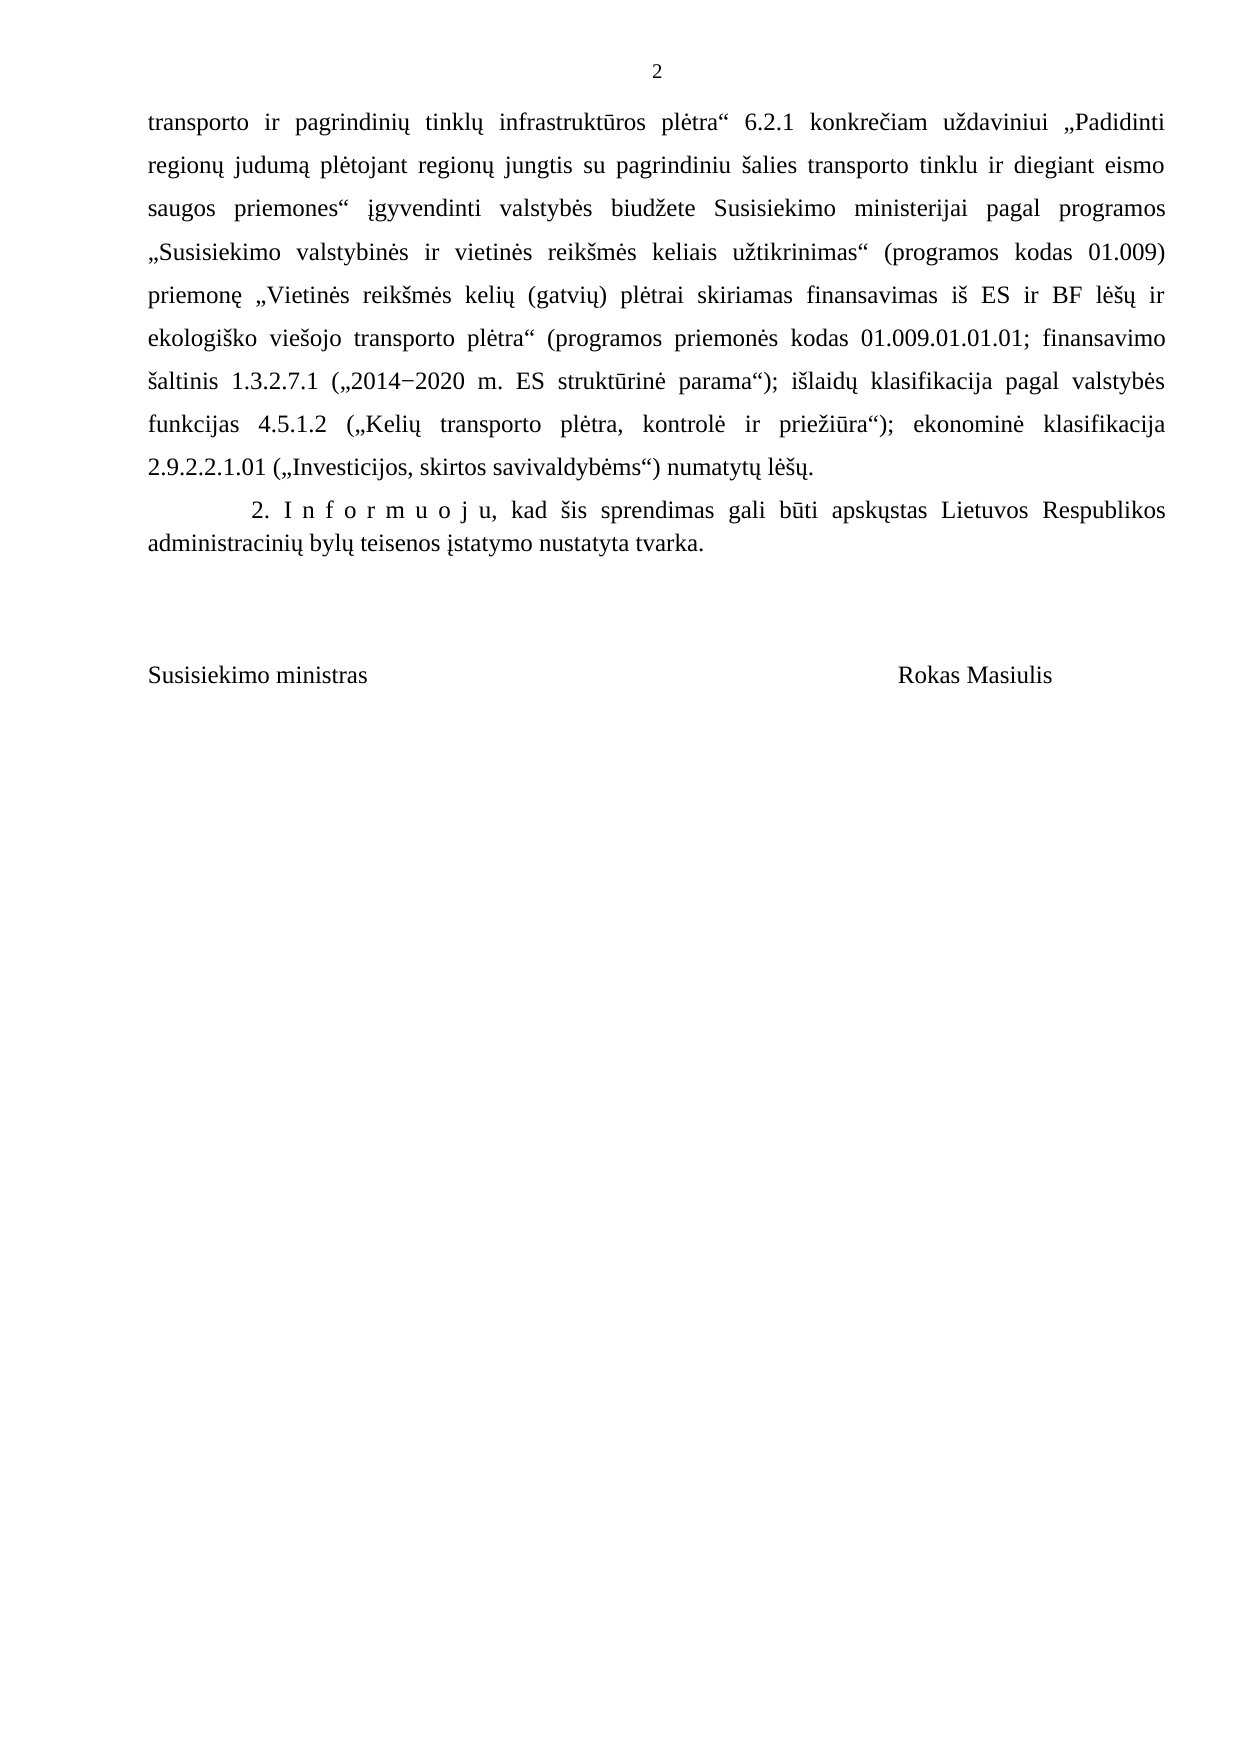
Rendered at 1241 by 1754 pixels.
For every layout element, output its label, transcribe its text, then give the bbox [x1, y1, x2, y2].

text Susisiekimo ministras Rokas Masiulis [148, 660, 1166, 689]
text 2. Informuoju, kad šis sprendimas gali būti apskųstas Lietuvos Respublikos administracinių bylų teisenos įstatymo nustatyta tvarka. [148, 495, 1166, 557]
text transporto ir pagrindinių tinklų infrastruktūros plėtra“ 6.2.1 konkrečiam uždaviniui „Padidinti regionų judumą plėtojant regionų jungtis su pagrindiniu šalies transporto tinklu ir diegiant eismo saugos priemones“ įgyvendinti valstybės biudžete Susisiekimo ministerijai pagal programos „Susisiekimo valstybinės ir vietinės reikšmės keliais užtikrinimas“ (programos kodas 01.009) priemonę „Vietinės reikšmės kelių (gatvių) plėtrai skiriamas finansavimas iš ES ir BF lėšų ir ekologiško viešojo transporto plėtra“ (programos priemonės kodas 01.009.01.01.01; finansavimo šaltinis 1.3.2.7.1 („2014−2020 m. ES struktūrinė parama“); išlaidų klasifikacija pagal valstybės funkcijas 4.5.1.2 („Kelių transporto plėtra, kontrolė ir priežiūra“); ekonominė klasifikacija 2.9.2.2.1.01 („Investicijos, skirtos savivaldybėms“) numatytų lėšų. [148, 107, 1166, 481]
